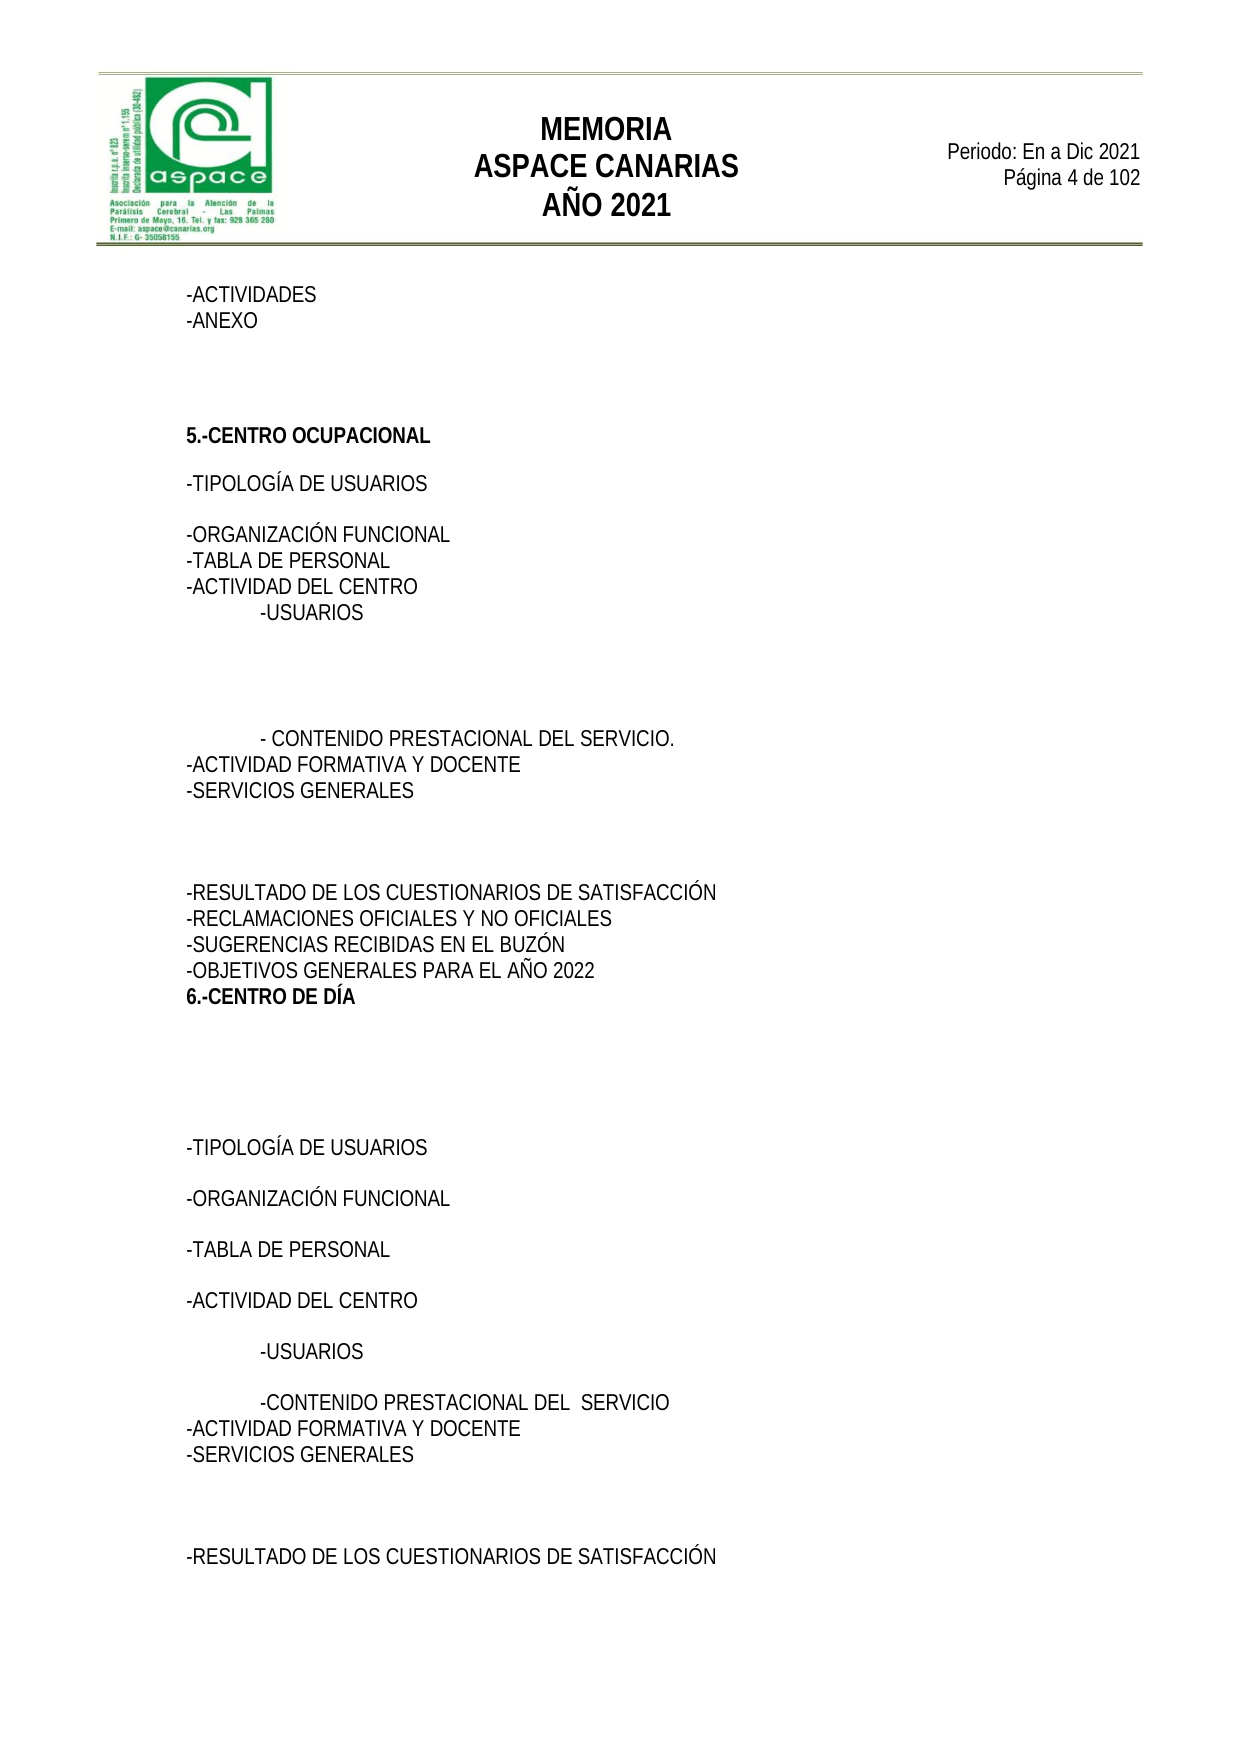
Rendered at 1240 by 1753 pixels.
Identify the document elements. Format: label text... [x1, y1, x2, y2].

text -ACTIVIDADES [186, 282, 335, 308]
text -TIPOLOGÍA DE USUARIOS [186, 470, 447, 496]
text ASPACE CANARIAS [473, 147, 771, 186]
text -SERVICIOS GENERALES [186, 778, 732, 804]
text 6.-CENTRO DE DÍA [186, 983, 779, 1009]
text -ANEXO [186, 308, 335, 334]
text -TIPOLOGÍA DE USUARIOS [186, 1134, 447, 1160]
text - CONTENIDO PRESTACIONAL DEL SERVICIO. [260, 726, 732, 752]
text -RECLAMACIONES OFICIALES Y NO OFICIALES [186, 905, 779, 931]
text -RESULTADO DE LOS CUESTIONARIOS DE SATISFACCIÓN [186, 1543, 779, 1569]
text 5.-CENTRO OCUPACIONAL [186, 423, 452, 449]
text Página 4 de 102 [1003, 165, 1157, 191]
text -OBJETIVOS GENERALES PARA EL AÑO 2022 [186, 957, 779, 983]
text -SUGERENCIAS RECIBIDAS EN EL BUZÓN [186, 931, 779, 957]
text -ACTIVIDAD DEL CENTRO [186, 1288, 436, 1314]
text -ORGANIZACIÓN FUNCIONAL [186, 1186, 473, 1212]
text -RESULTADO DE LOS CUESTIONARIOS DE SATISFACCIÓN [186, 879, 779, 905]
text -TABLA DE PERSONAL [186, 548, 473, 574]
text AÑO 2021 [542, 186, 771, 223]
picture [96, 66, 1143, 259]
text -SERVICIOS GENERALES [186, 1442, 726, 1468]
text -USUARIOS [260, 1339, 381, 1365]
text -TABLA DE PERSONAL [186, 1237, 407, 1263]
text -ACTIVIDAD FORMATIVA Y DOCENTE [186, 752, 732, 778]
text Periodo: En a Dic 2021 [947, 139, 1157, 165]
text -ORGANIZACIÓN FUNCIONAL [186, 522, 473, 548]
text MEMORIA [540, 109, 771, 147]
text -ACTIVIDAD DEL CENTRO [186, 574, 473, 600]
text -CONTENIDO PRESTACIONAL DEL SERVICIO [260, 1390, 726, 1416]
text -USUARIOS [260, 600, 473, 626]
text -ACTIVIDAD FORMATIVA Y DOCENTE [186, 1416, 726, 1442]
